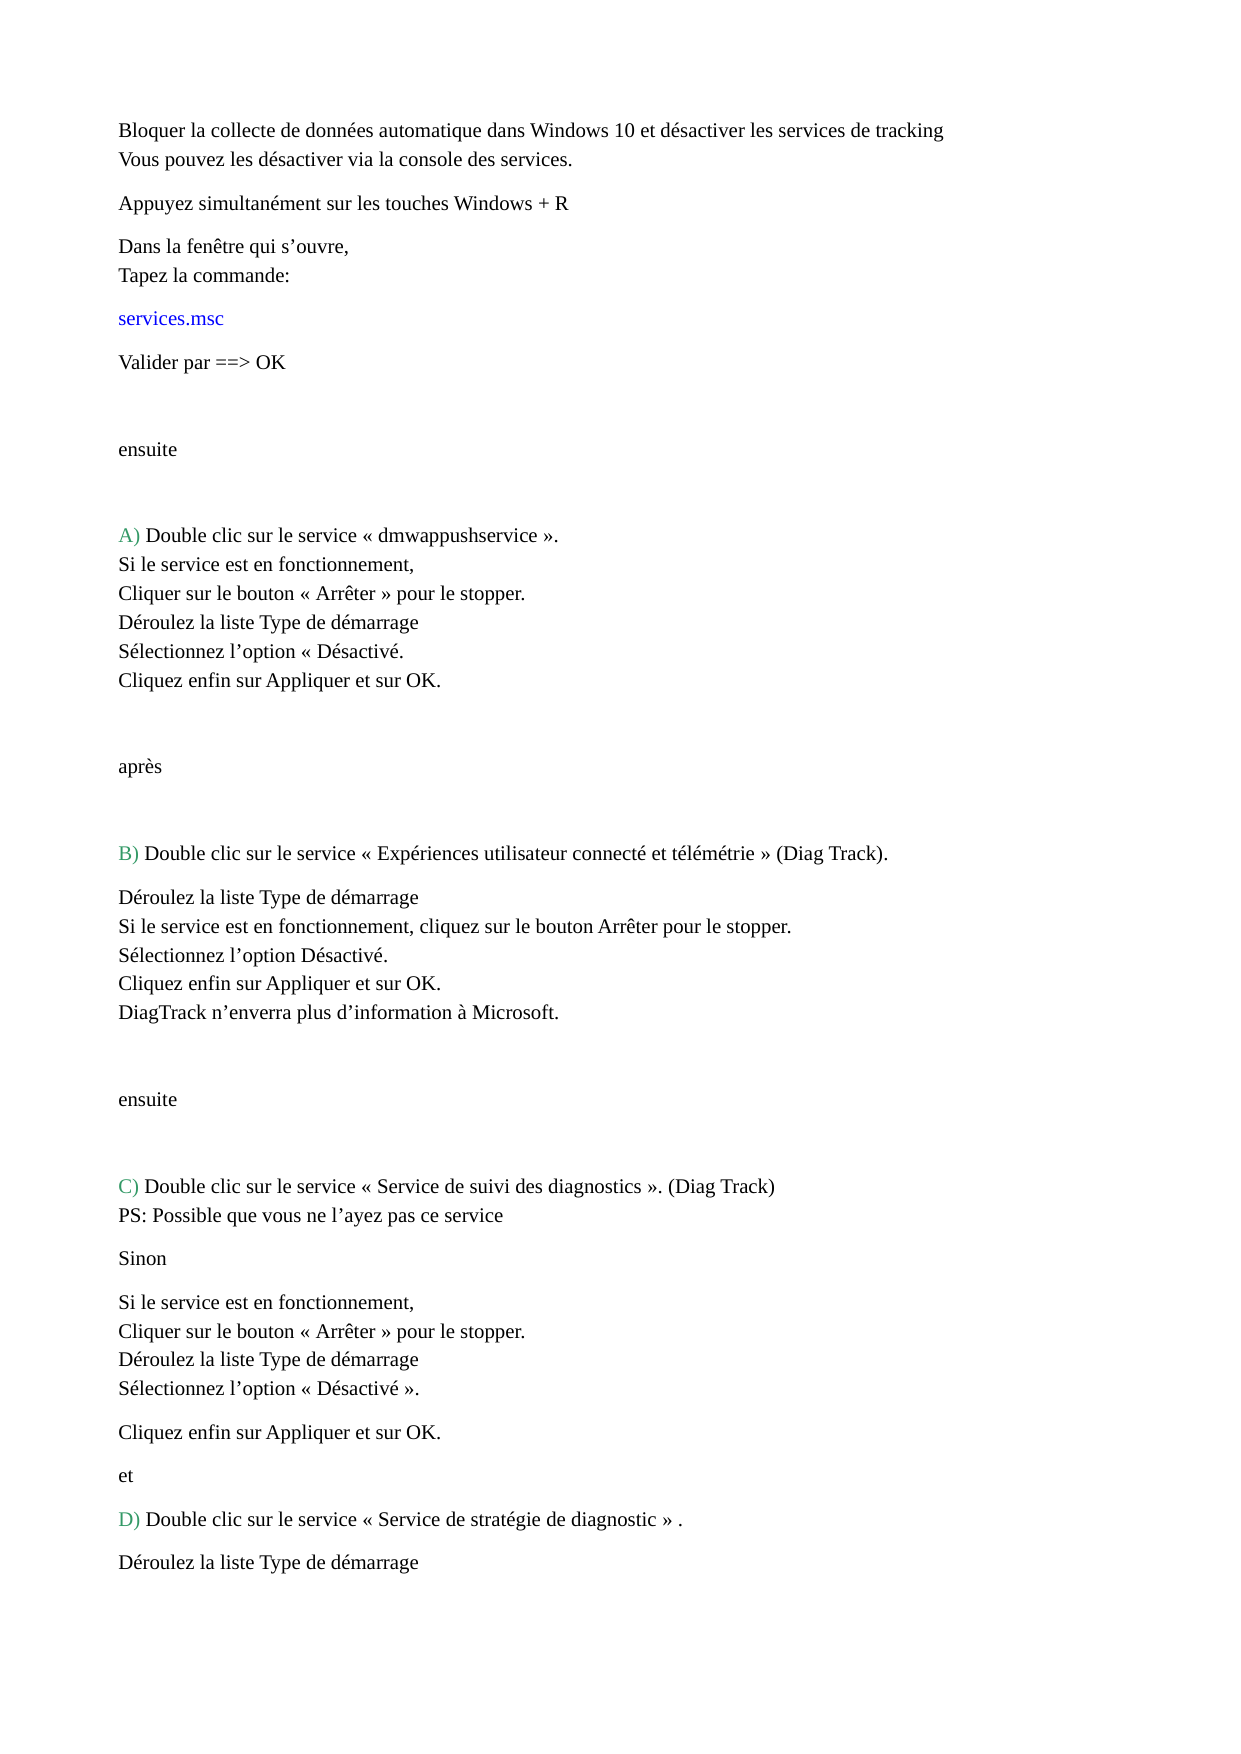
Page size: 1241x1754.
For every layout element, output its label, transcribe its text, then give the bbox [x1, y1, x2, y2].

text D) Double clic sur le service « Service de stratégie de diagnostic » . [118, 1507, 1122, 1531]
text Valider par ==> OK [118, 349, 1122, 374]
text et [118, 1463, 1122, 1487]
text Appuyez simultanément sur les touches Windows + R [118, 190, 1122, 214]
text services.msc [118, 306, 1122, 330]
text après [118, 754, 1122, 778]
text Si le service est en fonctionnement, Cliquer sur le bouton « Arrêter » pour le stopper. Déroulez la liste Type de démarrage Sélectionnez l’option « Désactivé ». [118, 1290, 1122, 1400]
text Dans la fenêtre qui s’ouvre, Tapez la commande: [118, 234, 1122, 287]
text Bloquer la collecte de données automatique dans Windows 10 et désactiver les services de tracking Vous pouvez les désactiver via la console des services. [118, 118, 1122, 171]
text ensuite [118, 1087, 1122, 1111]
text Sinon [118, 1246, 1122, 1270]
text A) Double clic sur le service « dmwappushservice ». Si le service est en fonctionnement, Cliquer sur le bouton « Arrêter » pour le stopper. Déroulez la liste Type de démarrage Sélectionnez l’option « Désactivé. Cliquez enfin sur Appliquer et sur OK. [118, 523, 1122, 692]
text Déroulez la liste Type de démarrage Si le service est en fonctionnement, cliquez sur le bouton Arrêter pour le stopper. Sélectionnez l’option Désactivé. Cliquez enfin sur Appliquer et sur OK. DiagTrack n’enverra plus d’information à Microsoft. [118, 885, 1122, 1024]
text Cliquez enfin sur Appliquer et sur OK. [118, 1420, 1122, 1444]
text B) Double clic sur le service « Expériences utilisateur connecté et télémétrie » (Diag Track). [118, 841, 1122, 865]
text C) Double clic sur le service « Service de suivi des diagnostics ». (Diag Track) PS: Possible que vous ne l’ayez pas ce service [118, 1174, 1122, 1227]
text ensuite [118, 436, 1122, 461]
text Déroulez la liste Type de démarrage [118, 1550, 1122, 1574]
